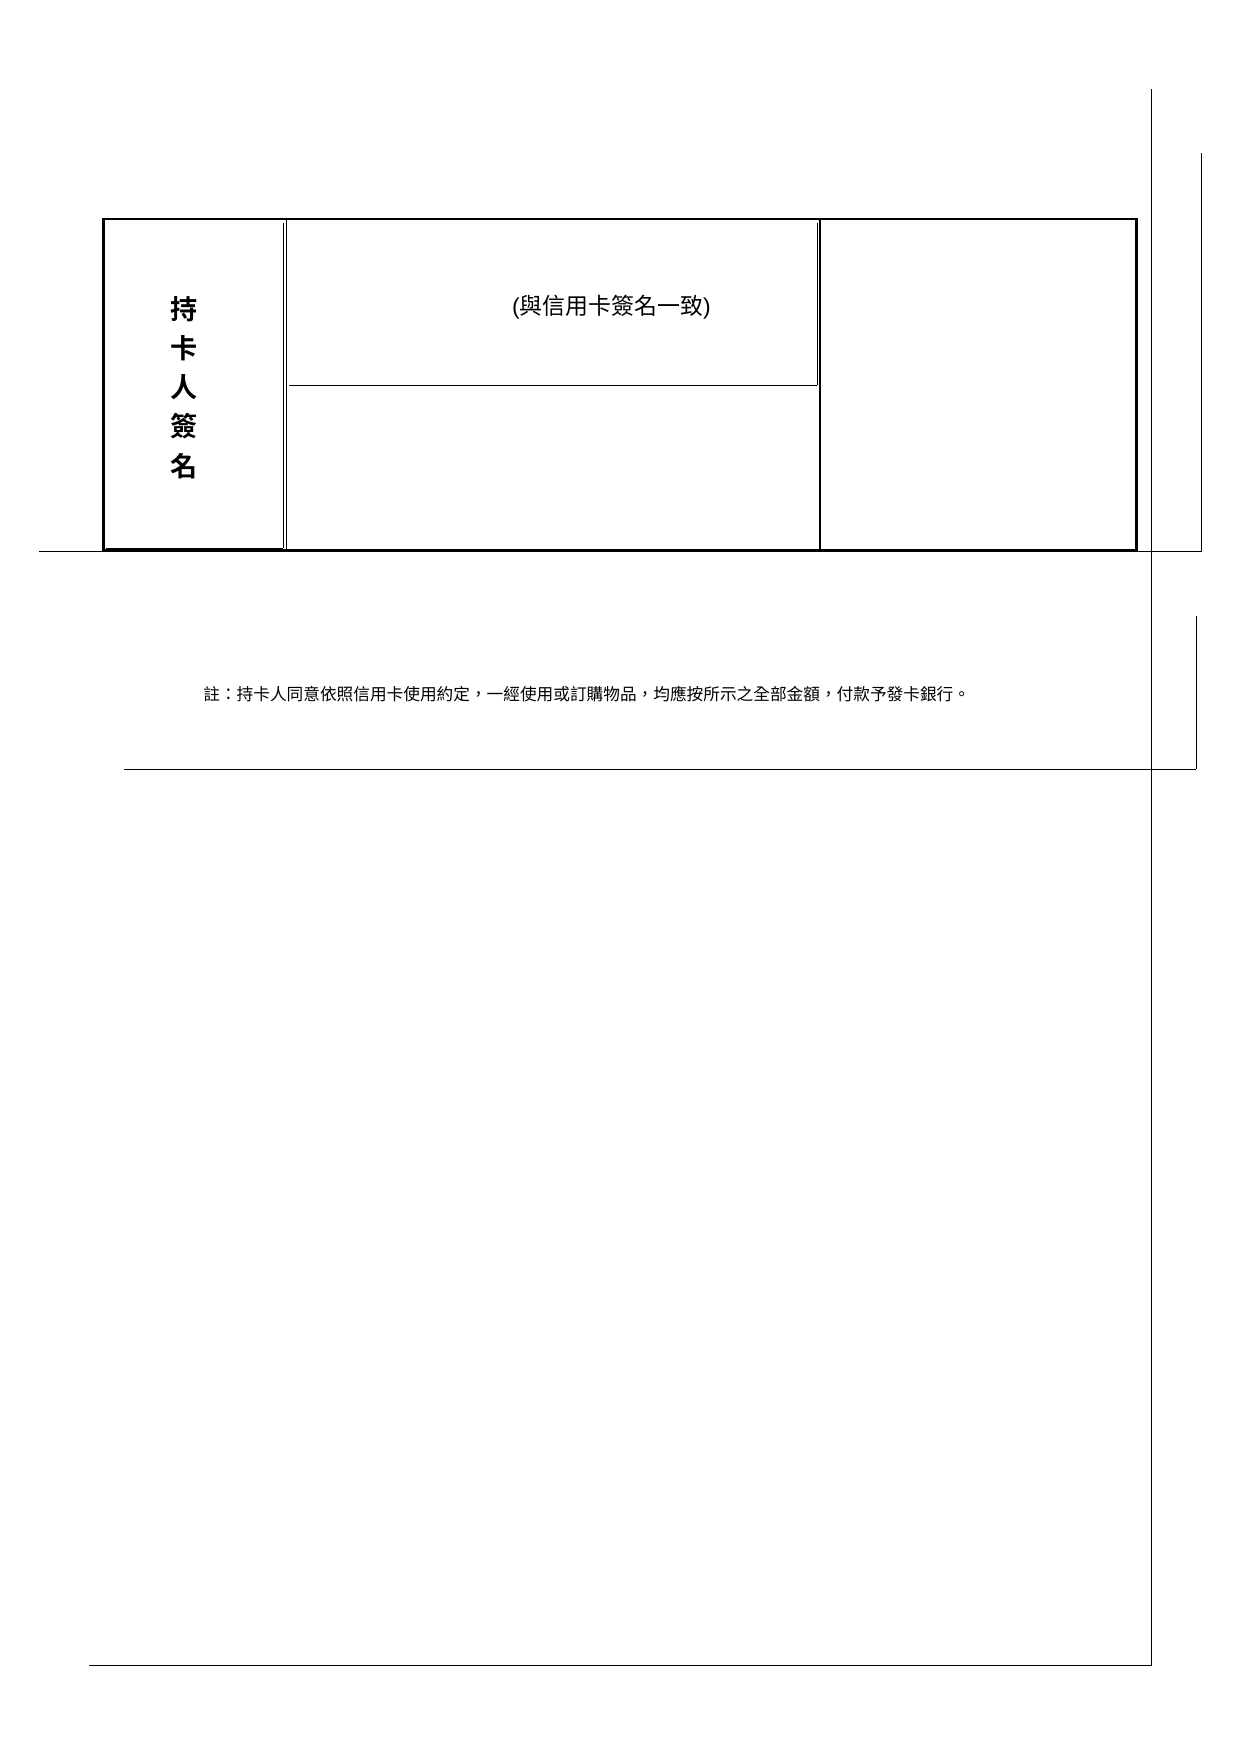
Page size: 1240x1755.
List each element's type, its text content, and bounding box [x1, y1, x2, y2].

table_cell [821, 220, 936, 548]
text 註：持卡人同意依照信用卡使用約定，一經使用或訂購物品，均應按所示之全部金額，付款予發卡銀行。 [124, 616, 1151, 769]
table_cell (與信用卡簽名一致) [287, 220, 819, 548]
table_cell [936, 220, 1135, 548]
text [1152, 616, 1196, 769]
table_cell 持卡人簽名 [105, 220, 286, 548]
